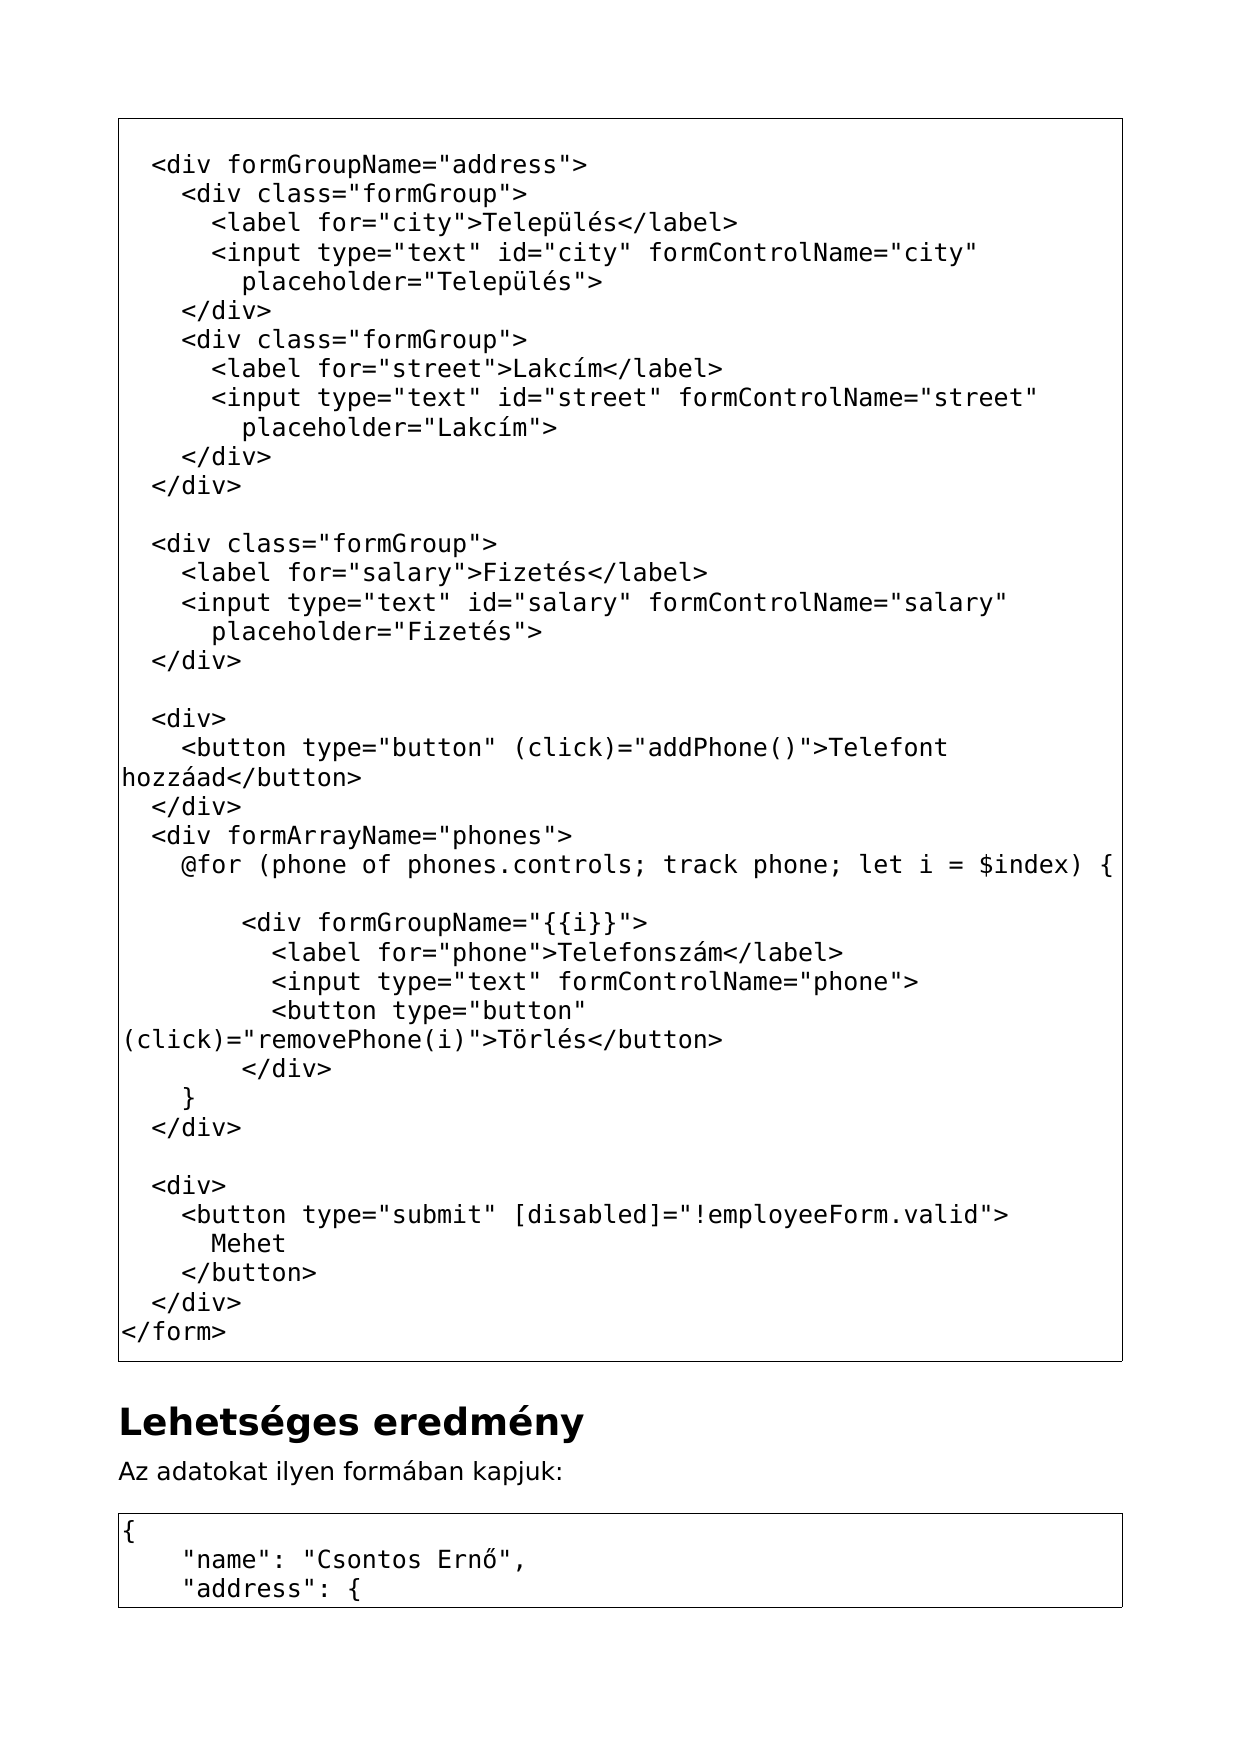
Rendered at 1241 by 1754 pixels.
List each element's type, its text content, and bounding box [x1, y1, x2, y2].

table_header <div formGroupName="address"> <div class="formGroup"> <label for="city">Település</label> <input type="text" id="city" formControlName="city" placeholder="Település"> </div> <div class="formGroup"> <label for="street">Lakcím</label> <input type="text" id="street" formControlName="street" placeholder="Lakcím"> </div> </div> <div class="formGroup"> <label for="salary">Fizetés</label> <input type="text" id="salary" formControlName="salary" placeholder="Fizetés"> </div> <div> <button type="button" (click)="addPhone()">Telefont hozzáad</button> </div> <div formArrayName="phones"> @for (phone of phones.controls; track phone; let i = $index) { <div formGroupName="{{i}}"> <label for="phone">Telefonszám</label> <input type="text" formControlName="phone"> <button type="button" (click)="removePhone(i)">Törlés</button> </div> } </div> <div> <button type="submit" [disabled]="!employeeForm.valid"> Mehet </button> </div> </form> [119, 119, 1122, 1361]
text Az adatokat ilyen formában kapjuk: [118, 1457, 1122, 1486]
subtitle Lehetséges eredmény [118, 1401, 1122, 1444]
table_header { "name": "Csontos Ernő", "address": { [119, 1514, 1122, 1607]
